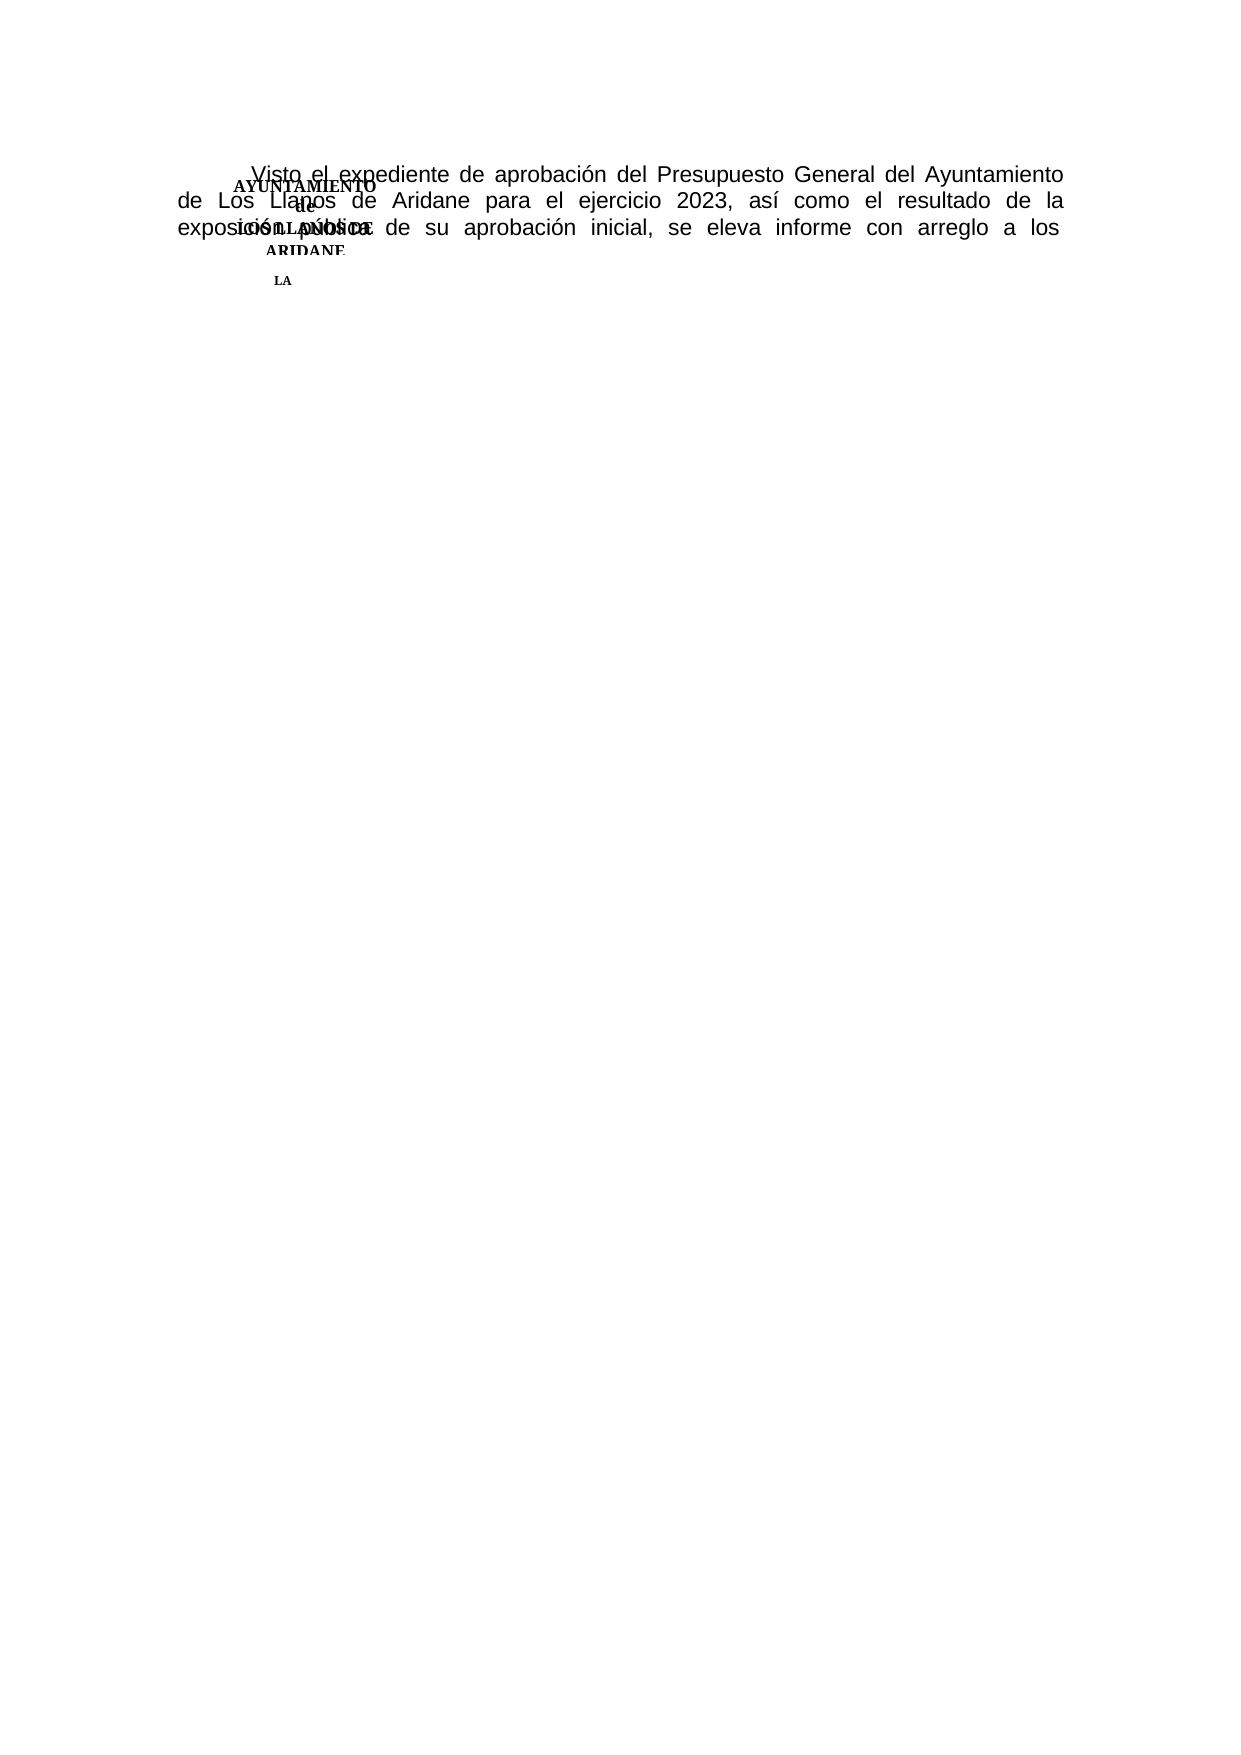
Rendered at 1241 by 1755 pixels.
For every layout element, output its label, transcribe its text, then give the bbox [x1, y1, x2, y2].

text Visto el expediente de aprobación del Presupuesto General del Ayuntamiento de Los Llanos de Aridane para el ejercicio 2023, así como el resultado de la exposición pública de su aprobación inicial, se eleva informe con arreglo a los [177, 161, 1064, 240]
